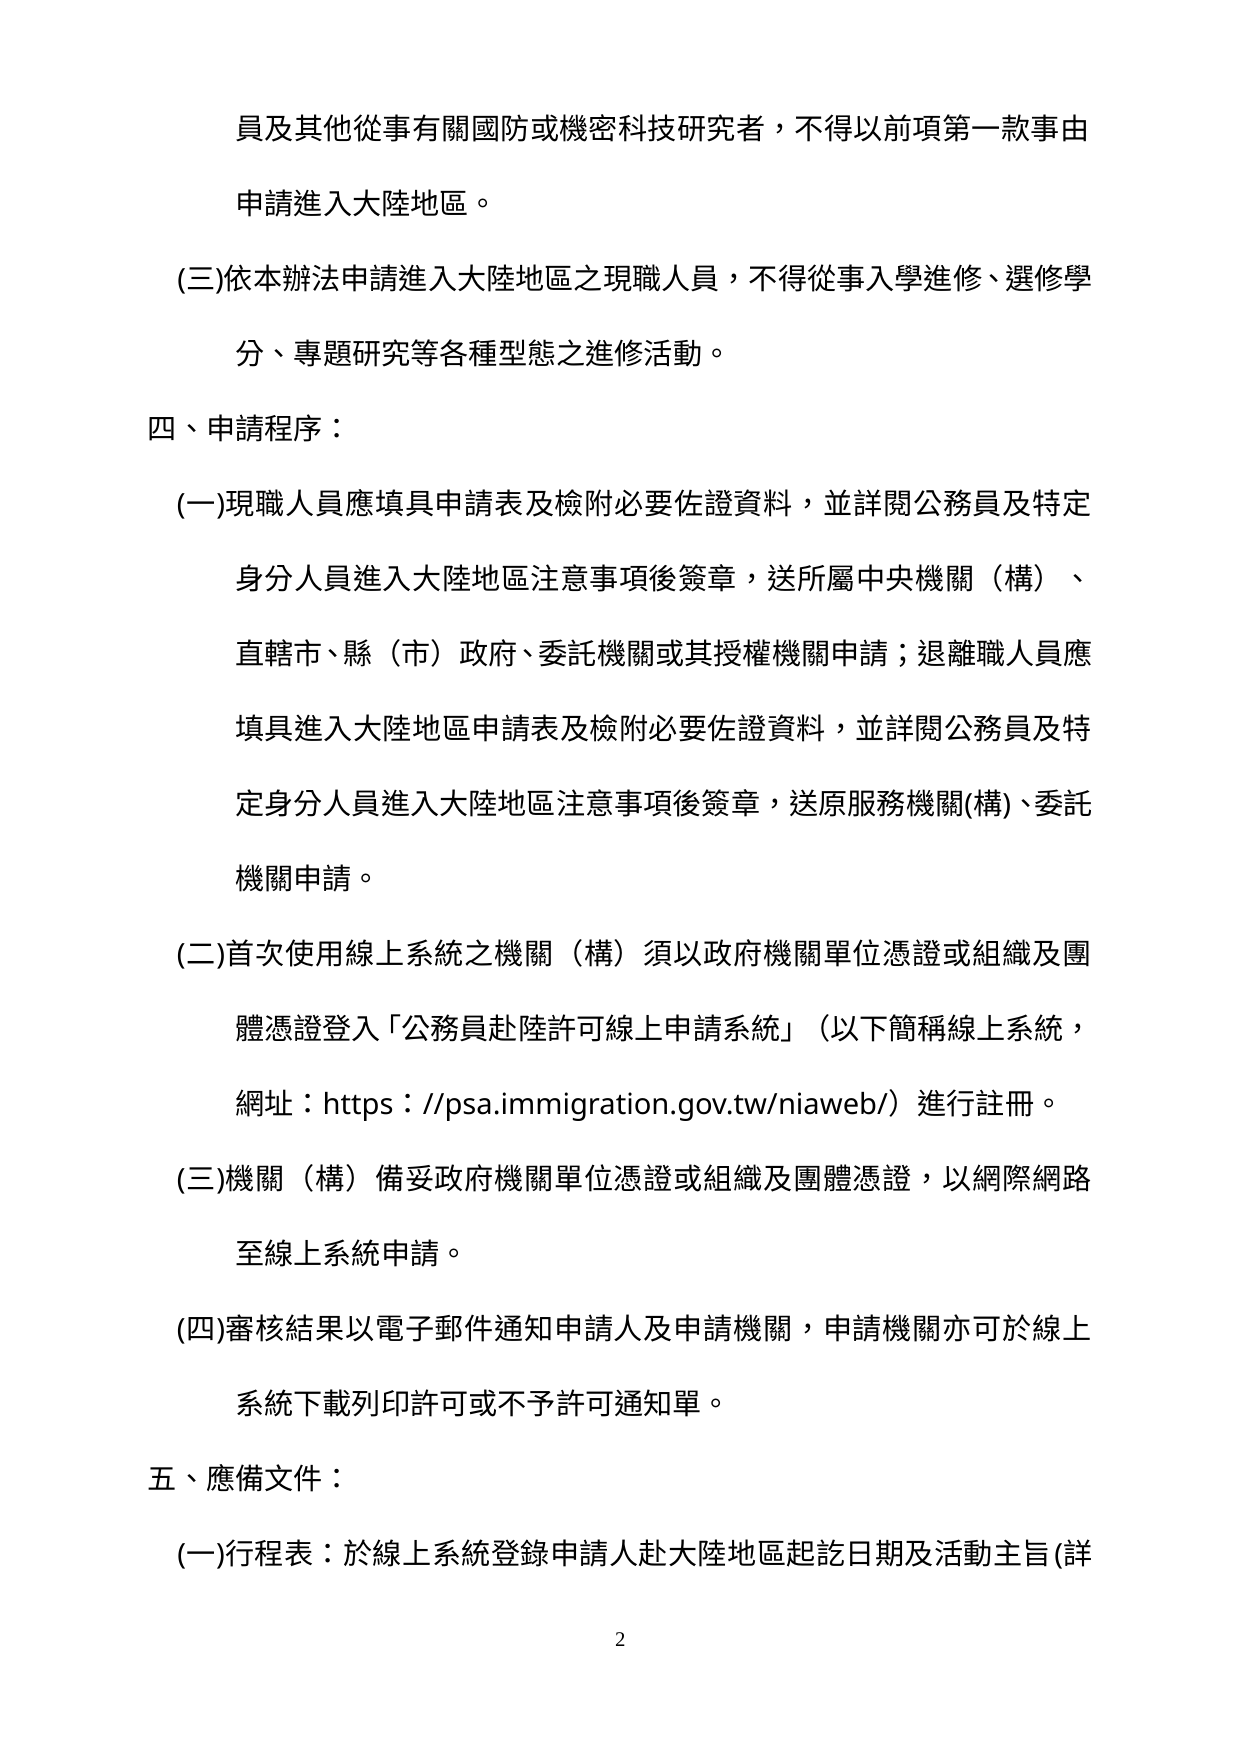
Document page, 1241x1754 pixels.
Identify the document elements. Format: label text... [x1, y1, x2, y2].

text (一)行程表：於線上系統登錄申請人赴大陸地區起訖日期及活動主旨(詳 [177, 1514, 1092, 1589]
text (三)依本辦法申請進入大陸地區之現職人員，不得從事入學進修、選修學分、專題研究等各種型態之進修活動。 [177, 239, 1092, 389]
text (四)審核結果以電子郵件通知申請人及申請機關，申請機關亦可於線上系統下載列印許可或不予許可通知單。 [177, 1289, 1092, 1439]
text 四、申請程序： [148, 389, 1092, 464]
text (一)現職人員應填具申請表及檢附必要佐證資料，並詳閱公務員及特定身分人員進入大陸地區注意事項後簽章，送所屬中央機關（構）、直轄市、縣（市）政府、委託機關或其授權機關申請；退離職人員應填具進入大陸地區申請表及檢附必要佐證資料，並詳閱公務員及特定身分人員進入大陸地區注意事項後簽章，送原服務機關(構)、委託機關申請。 [177, 464, 1092, 914]
text 五、應備文件： [148, 1439, 1092, 1514]
text (三)機關（構）備妥政府機關單位憑證或組織及團體憑證，以網際網路至線上系統申請。 [177, 1139, 1092, 1289]
text (二)首次使用線上系統之機關（構）須以政府機關單位憑證或組織及團體憑證登入「公務員赴陸許可線上申請系統」（以下簡稱線上系統，網址：https：//psa.immigration.gov.tw/niaweb/）進行註冊。 [177, 914, 1092, 1139]
text 員及其他從事有關國防或機密科技研究者，不得以前項第一款事由申請進入大陸地區。 [177, 89, 1092, 239]
